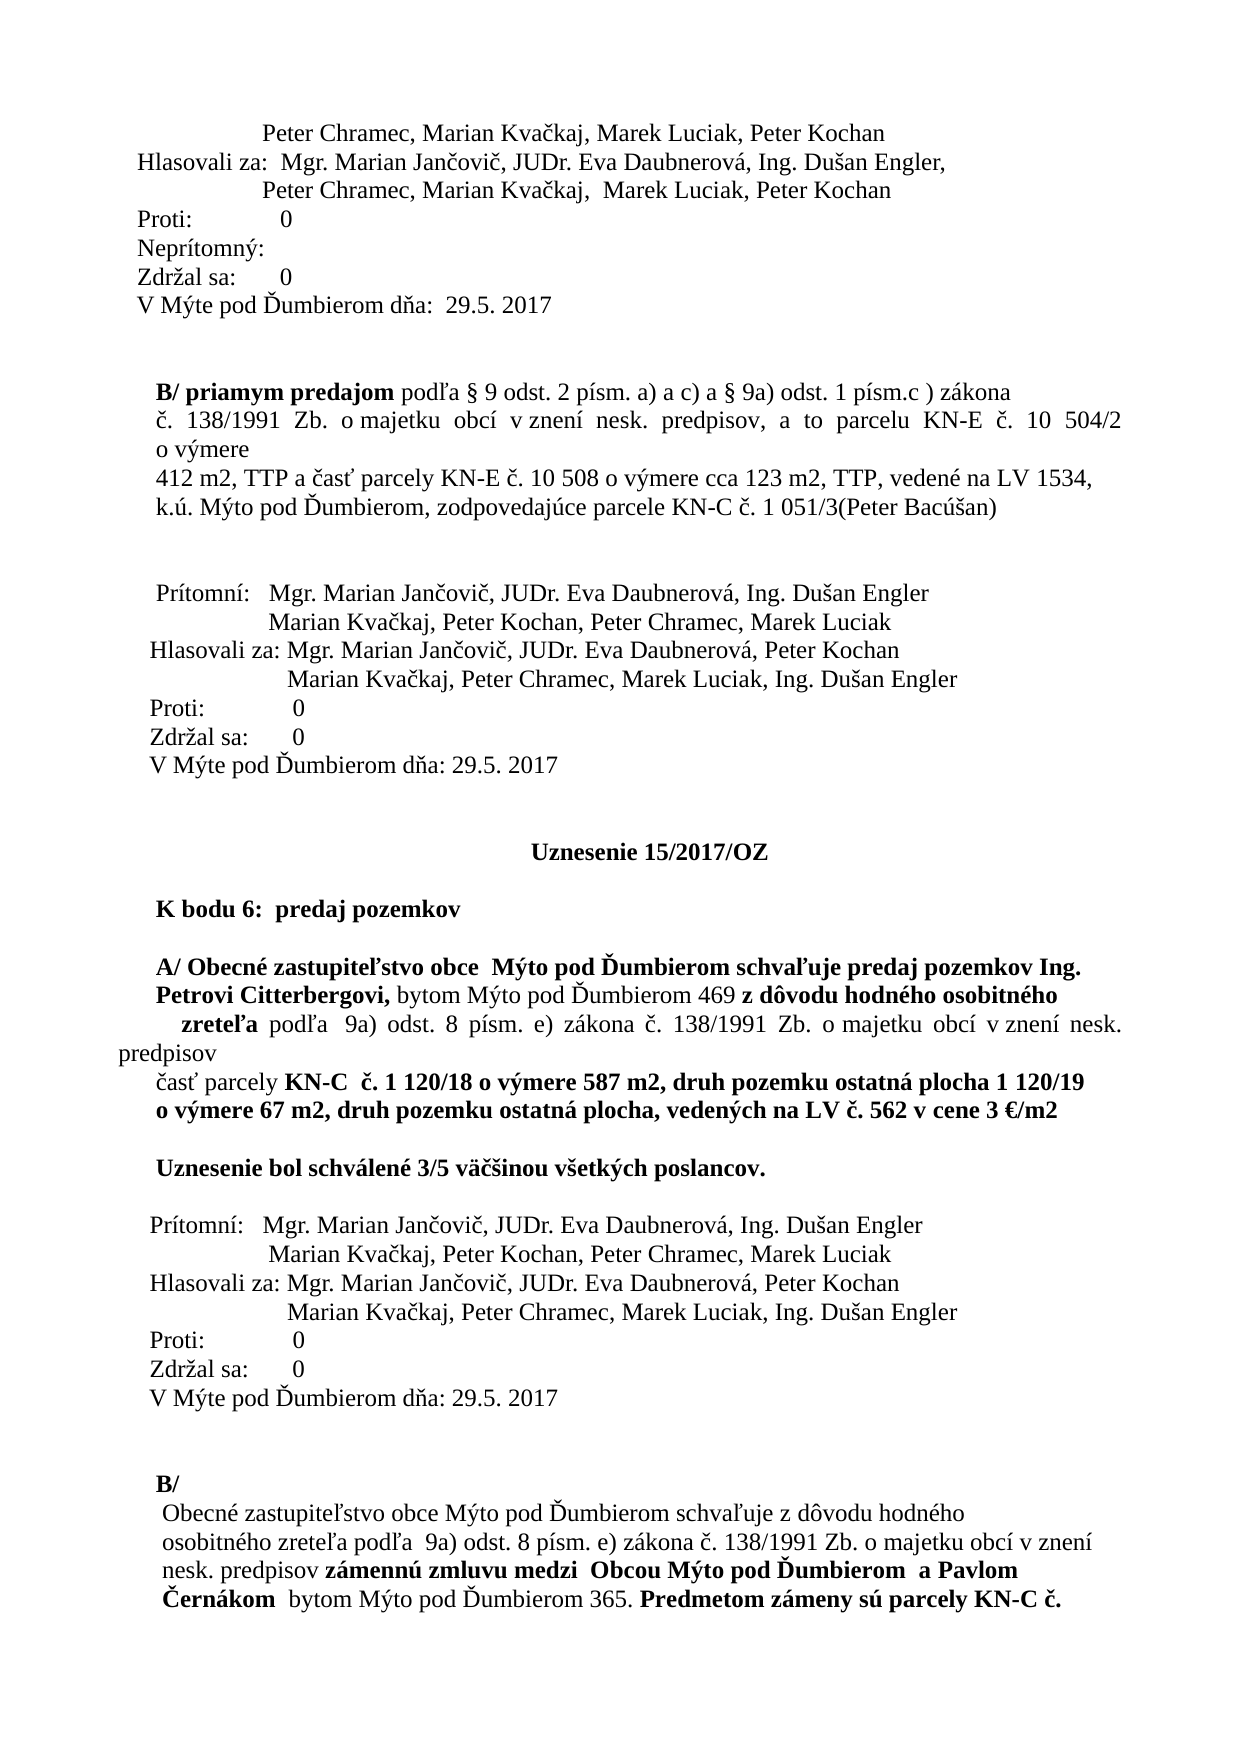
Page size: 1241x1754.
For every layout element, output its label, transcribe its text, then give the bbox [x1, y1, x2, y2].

text A/ Obecné zastupiteľstvo obce Mýto pod Ďumbierom schvaľuje predaj pozemkov Ing. [118, 952, 1122, 981]
text nesk. predpisov zámennú zmluvu medzi Obcou Mýto pod Ďumbierom a Pavlom [118, 1556, 1122, 1584]
text Černákom bytom Mýto pod Ďumbierom 365. Predmetom zámeny sú parcely KN-C č. [118, 1584, 1122, 1613]
text Prítomní: Mgr. Marian Jančovič, JUDr. Eva Daubnerová, Ing. Dušan Engler [118, 1211, 1122, 1239]
text zreteľa podľa 9a) odst. 8 písm. e) zákona č. 138/1991 Zb. o majetku obcí v znení nesk. predpisov [118, 1009, 1122, 1067]
text Marian Kvačkaj, Peter Chramec, Marek Luciak, Ing. Dušan Engler [118, 1297, 1122, 1326]
text k.ú. Mýto pod Ďumbierom, zodpovedajúce parcele KN-C č. 1 051/3(Peter Bacúšan) [156, 492, 1122, 521]
text Peter Chramec, Marian Kvačkaj, Marek Luciak, Peter Kochan [118, 176, 1122, 204]
text Hlasovali za: Mgr. Marian Jančovič, JUDr. Eva Daubnerová, Peter Kochan [118, 1268, 1122, 1297]
text Proti: 0 [118, 204, 1122, 233]
text V Mýte pod Ďumbierom dňa: 29.5. 2017 [118, 751, 1122, 779]
text Uznesenie 15/2017/OZ [156, 837, 1122, 866]
text Neprítomný: [118, 233, 1122, 262]
text Hlasovali za: Mgr. Marian Jančovič, JUDr. Eva Daubnerová, Ing. Dušan Engler, [118, 147, 1122, 176]
text Hlasovali za: Mgr. Marian Jančovič, JUDr. Eva Daubnerová, Peter Kochan [118, 636, 1122, 664]
text Zdržal sa: 0 [118, 722, 1122, 751]
text Obecné zastupiteľstvo obce Mýto pod Ďumbierom schvaľuje z dôvodu hodného [118, 1498, 1122, 1527]
text Peter Chramec, Marian Kvačkaj, Marek Luciak, Peter Kochan [118, 118, 1122, 147]
text časť parcely KN-C č. 1 120/18 o výmere 587 m2, druh pozemku ostatná plocha 1 120/19 [118, 1067, 1122, 1096]
text Zdržal sa: 0 [118, 1354, 1122, 1383]
text Petrovi Citterbergovi, bytom Mýto pod Ďumbierom 469 z dôvodu hodného osobitného [118, 981, 1122, 1009]
text osobitného zreteľa podľa 9a) odst. 8 písm. e) zákona č. 138/1991 Zb. o majetku obcí v znení [118, 1527, 1122, 1556]
text č. 138/1991 Zb. o majetku obcí v znení nesk. predpisov, a to parcelu KN-E č. 10 504/2 o výmere [156, 406, 1122, 463]
text V Mýte pod Ďumbierom dňa: 29.5. 2017 [118, 1383, 1122, 1412]
text Marian Kvačkaj, Peter Chramec, Marek Luciak, Ing. Dušan Engler [118, 664, 1122, 693]
text Proti: 0 [118, 693, 1122, 722]
text Marian Kvačkaj, Peter Kochan, Peter Chramec, Marek Luciak [118, 607, 1122, 636]
text Prítomní: Mgr. Marian Jančovič, JUDr. Eva Daubnerová, Ing. Dušan Engler [118, 578, 1122, 607]
text Proti: 0 [118, 1326, 1122, 1354]
text V Mýte pod Ďumbierom dňa: 29.5. 2017 [118, 291, 1122, 319]
text B/ priamym predajom podľa § 9 odst. 2 písm. a) a c) a § 9a) odst. 1 písm.c ) zákona [156, 377, 1122, 406]
text B/ [118, 1469, 1122, 1498]
text K bodu 6: predaj pozemkov [156, 894, 1122, 923]
text o výmere 67 m2, druh pozemku ostatná plocha, vedených na LV č. 562 v cene 3 €/m2 [118, 1096, 1122, 1124]
text Marian Kvačkaj, Peter Kochan, Peter Chramec, Marek Luciak [118, 1239, 1122, 1268]
text 412 m2, TTP a časť parcely KN-E č. 10 508 o výmere cca 123 m2, TTP, vedené na LV 1534, [156, 463, 1122, 492]
text Uznesenie bol schválené 3/5 väčšinou všetkých poslancov. [118, 1153, 1122, 1182]
text Zdržal sa: 0 [118, 262, 1122, 291]
